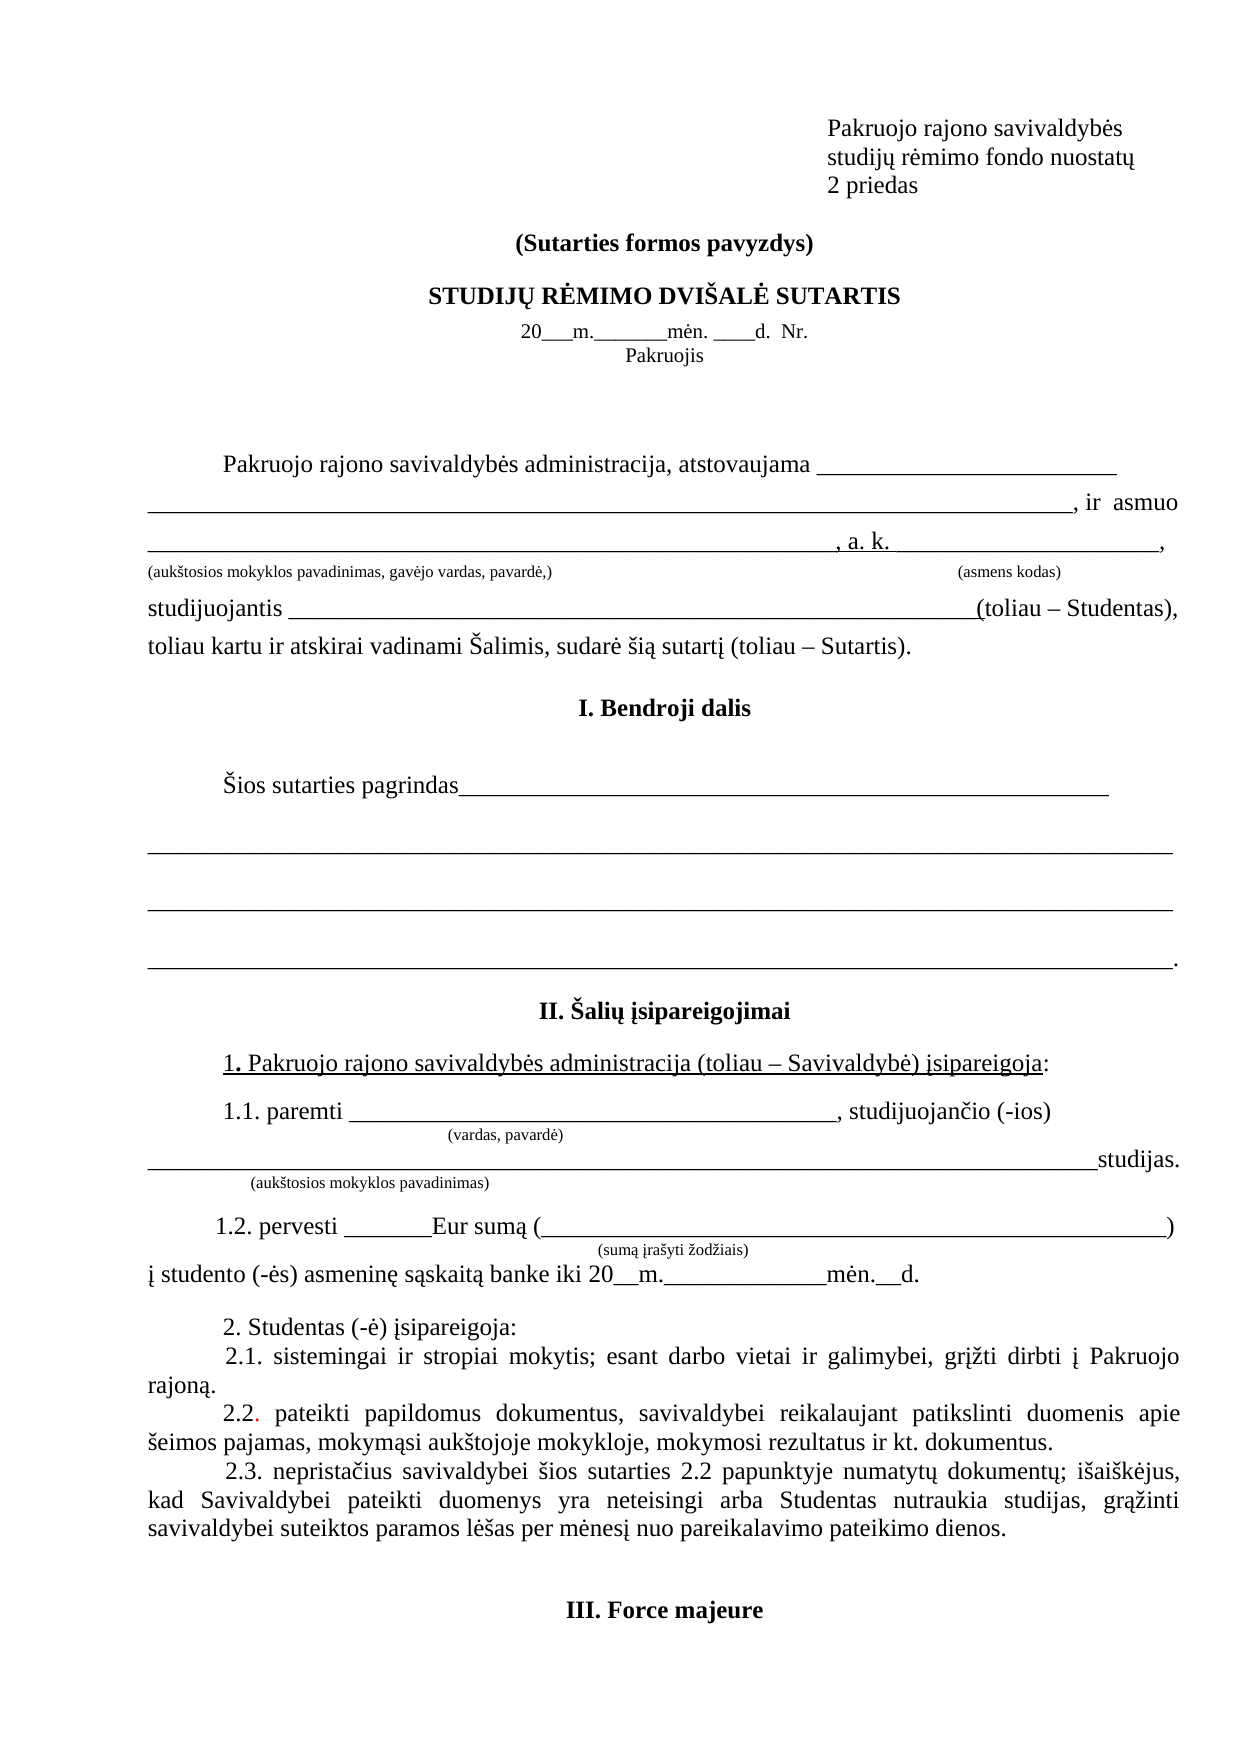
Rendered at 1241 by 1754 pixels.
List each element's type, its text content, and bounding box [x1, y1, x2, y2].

text (aukštosios mokyklos pavadinimas, gavėjo vardas, pavardė,) (asmens kodas) [148, 554, 1181, 583]
text 20___m._______mėn. ____d. Nr. [148, 319, 1181, 343]
text __________________________________________________________________________________ [148, 885, 1181, 914]
text 2.3. nepristačius savivaldybei šios sutarties 2.2 papunktyje numatytų dokumentų; išaiškėjus, kad Savivaldybei pateikti duomenys yra neteisingi arba Studentas nutraukia studijas, grąžinti savivaldybei suteiktos paramos lėšas per mėnesį nuo pareikalavimo pateikimo dienos. [148, 1456, 1181, 1542]
text 2 priedas [418, 171, 1181, 199]
text (aukštosios mokyklos pavadinimas) [148, 1173, 1181, 1192]
text __________________________________________________________________________________. [148, 943, 1181, 972]
text studijuojantis _______________________________________________________(toliau – Studentas), [148, 593, 1181, 622]
text 1.2. pervesti _______Eur sumą (__________________________________________________) [148, 1211, 1181, 1240]
text _______________________________________________________, a. k. _____________________, [148, 526, 1181, 554]
text 1. Pakruojo rajono savivaldybės administracija (toliau – Savivaldybė) įsipareigoja: [223, 1048, 1181, 1077]
text STUDIJŲ RĖMIMO DVIŠALĖ SUTARTIS [148, 281, 1181, 309]
text į studento (-ės) asmeninę sąskaitą banke iki 20__m._____________mėn.__d. [148, 1259, 1181, 1288]
text (vardas, pavardė) [148, 1125, 1181, 1144]
text Pakruojis [148, 343, 1181, 367]
text toliau kartu ir atskirai vadinami Šalimis, sudarė šią sutartį (toliau – Sutartis). [148, 631, 1181, 660]
text 2.1. sistemingai ir stropiai mokytis; esant darbo vietai ir galimybei, grįžti dirbti į Pakruojo rajoną. [148, 1341, 1181, 1398]
text Pakruojo rajono savivaldybės [827, 113, 1181, 142]
text Pakruojo rajono savivaldybės administracija, atstovaujama ________________________ [148, 449, 1181, 478]
text 1.1. paremti _______________________________________, studijuojančio (-ios) [223, 1096, 1181, 1125]
text 2.2. pateikti papildomus dokumentus, savivaldybei reikalaujant patikslinti duomenis apie šeimos pajamas, mokymąsi aukštojoje mokykloje, mokymosi rezultatus ir kt. dokumentus. [148, 1398, 1181, 1456]
text studijų rėmimo fondo nuostatų [827, 142, 1181, 171]
text __________________________________________________________________________________ [148, 828, 1181, 857]
text II. Šalių įsipareigojimai [148, 996, 1181, 1024]
text __________________________________________________________________________, ir asmuo [148, 487, 1181, 516]
text 2. Studentas (-ė) įsipareigoja: [148, 1312, 1181, 1341]
text ____________________________________________________________________________studijas. [148, 1144, 1181, 1173]
text Šios sutarties pagrindas____________________________________________________ [148, 770, 1181, 799]
text (sumą įrašyti žodžiais) [148, 1240, 1181, 1259]
text (Sutarties formos pavyzdys) [148, 228, 1181, 257]
text III. Force majeure [148, 1595, 1181, 1624]
text I. Bendroji dalis [148, 693, 1181, 722]
